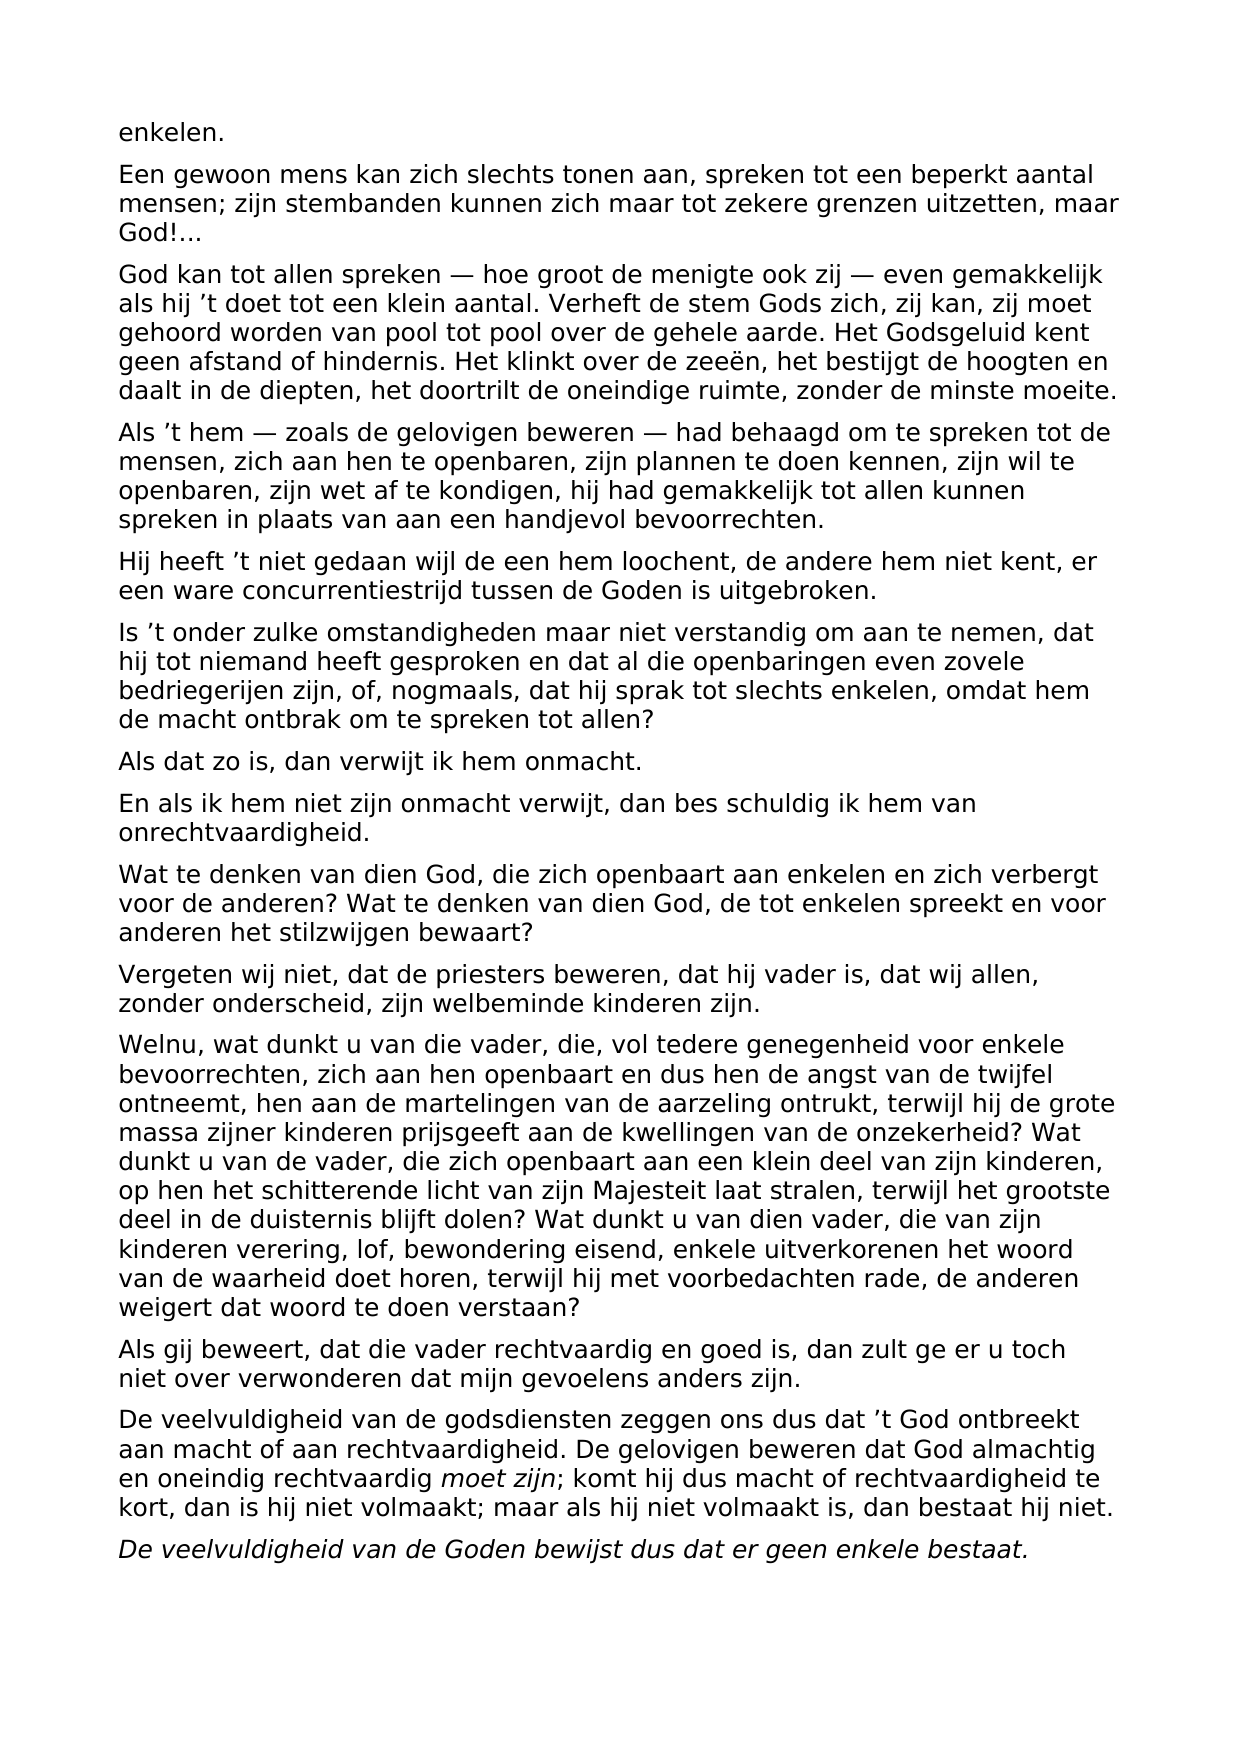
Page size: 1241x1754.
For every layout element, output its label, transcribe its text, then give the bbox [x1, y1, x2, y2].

text Welnu, wat dunkt u van die vader, die, vol tedere genegenheid voor enkele bevoorrechten, zich aan hen openbaart en dus hen de angst van de twijfel ontneemt, hen aan de martelingen van de aarzeling ontrukt, terwijl hij de grote massa zijner kinderen prijsgeeft aan de kwellingen van de onzekerheid? Wat dunkt u van de vader, die zich openbaart aan een klein deel van zijn kinderen, op hen het schitterende licht van zijn Majesteit laat stralen, terwijl het grootste deel in de duisternis blijft dolen? Wat dunkt u van dien vader, die van zijn kinderen verering, lof, bewondering eisend, enkele uitverkorenen het woord van de waarheid doet horen, terwijl hij met voorbedachten rade, de anderen weigert dat woord te doen verstaan? [118, 1031, 1122, 1322]
text De veelvuldigheid van de Goden bewijst dus dat er geen enkele bestaat. [118, 1535, 1122, 1564]
text God kan tot allen spreken — hoe groot de menigte ook zij — even gemakkelijk als hij ’t doet tot een klein aantal. Verheft de stem Gods zich, zij kan, zij moet gehoord worden van pool tot pool over de gehele aarde. Het Godsgeluid kent geen afstand of hindernis. Het klinkt over de zeeën, het bestijgt de hoogten en daalt in de diepten, het doortrilt de oneindige ruimte, zonder de minste moeite. [118, 260, 1122, 406]
text En als ik hem niet zijn onmacht verwijt, dan bes schuldig ik hem van onrechtvaardigheid. [118, 789, 1122, 847]
text Als ’t hem — zoals de gelovigen beweren — had behaagd om te spreken tot de mensen, zich aan hen te openbaren, zijn plannen te doen kennen, zijn wil te openbaren, zijn wet af te kondigen, hij had gemakkelijk tot allen kunnen spreken in plaats van aan een handjevol bevoorrechten. [118, 418, 1122, 535]
text Als gij beweert, dat die vader rechtvaardig en goed is, dan zult ge er u toch niet over verwonderen dat mijn gevoelens anders zijn. [118, 1335, 1122, 1393]
text enkelen. [118, 118, 1122, 147]
text Een gewoon mens kan zich slechts tonen aan, spreken tot een beperkt aantal mensen; zijn stembanden kunnen zich maar tot zekere grenzen uitzetten, maar God!... [118, 160, 1122, 247]
text Als dat zo is, dan verwijt ik hem onmacht. [118, 747, 1122, 776]
text Hij heeft ’t niet gedaan wijl de een hem loochent, de andere hem niet kent, er een ware concurrentiestrijd tussen de Goden is uitgebroken. [118, 547, 1122, 606]
text Wat te denken van dien God, die zich openbaart aan enkelen en zich verbergt voor de anderen? Wat te denken van dien God, de tot enkelen spreekt en voor anderen het stilzwijgen bewaart? [118, 860, 1122, 947]
text De veelvuldigheid van de godsdiensten zeggen ons dus dat ’t God ontbreekt aan macht of aan rechtvaardigheid. De gelovigen beweren dat God almachtig en oneindig rechtvaardig moet zijn; komt hij dus macht of rechtvaardigheid te kort, dan is hij niet volmaakt; maar als hij niet volmaakt is, dan bestaat hij niet. [118, 1406, 1122, 1522]
text Vergeten wij niet, dat de priesters beweren, dat hij vader is, dat wij allen, zonder onderscheid, zijn welbeminde kinderen zijn. [118, 960, 1122, 1018]
text Is ’t onder zulke omstandigheden maar niet verstandig om aan te nemen, dat hij tot niemand heeft gesproken en dat al die openbaringen even zovele bedriegerijen zijn, of, nogmaals, dat hij sprak tot slechts enkelen, omdat hem de macht ontbrak om te spreken tot allen? [118, 618, 1122, 735]
